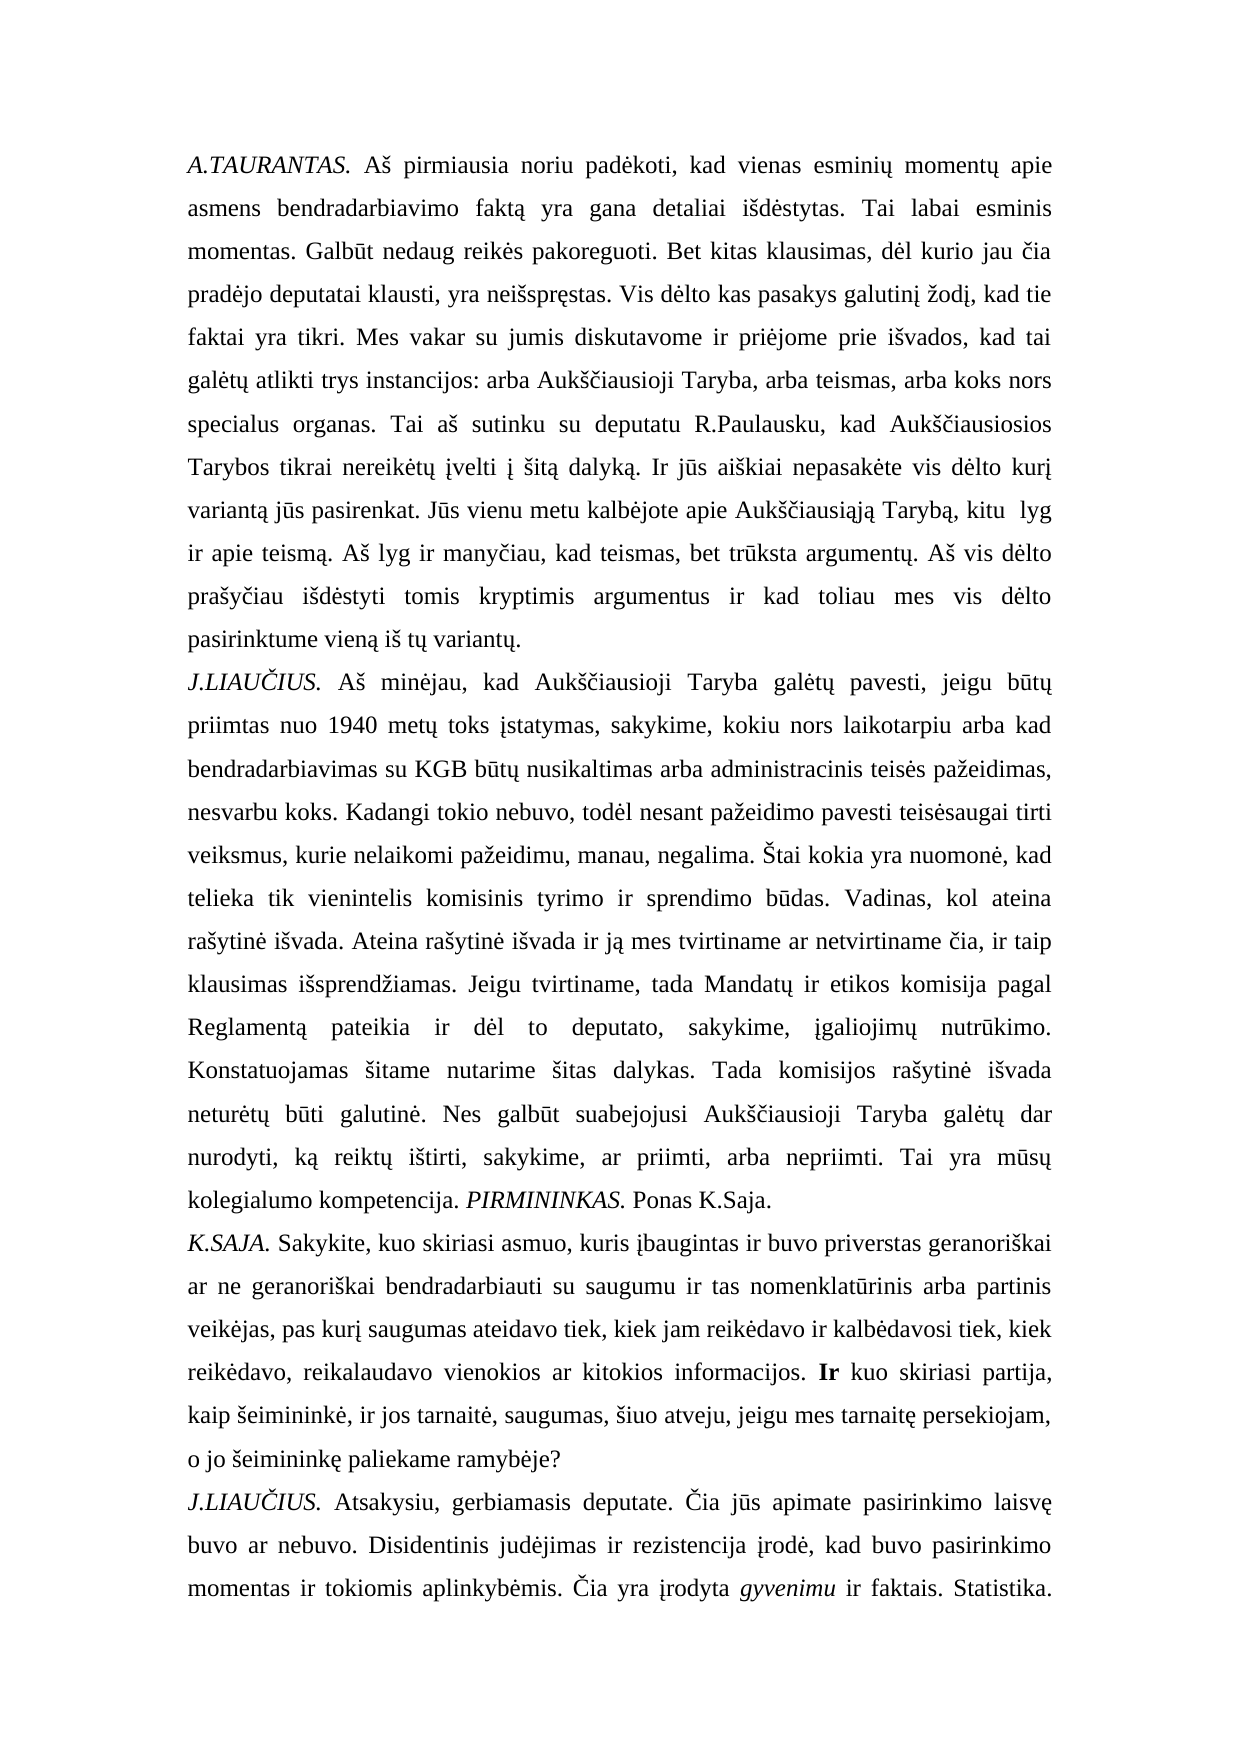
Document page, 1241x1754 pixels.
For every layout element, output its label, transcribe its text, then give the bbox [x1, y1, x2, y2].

text K.SAJA. Sakykite, kuo skiriasi asmuo, kuris įbaugintas ir buvo priverstas geranoriškai ar ne geranoriškai bendradarbiauti su saugumu ir tas nomenklatūrinis arba partinis veikėjas, pas kurį saugumas ateidavo tiek, kiek jam reikėdavo ir kalbėdavosi tiek, kiek reikėdavo, reikalaudavo vienokios ar kitokios informacijos. Ir kuo skiriasi partija, kaip šeimininkė, ir jos tarnaitė, saugumas, šiuo atveju, jeigu mes tarnaitę persekiojam, o jo šeimininkę paliekame ramybėje? [187, 1228, 1053, 1472]
text J.LIAUČIUS. Atsakysiu, gerbiamasis deputate. Čia jūs apimate pasirinkimo laisvę buvo ar nebuvo. Disidentinis judėjimas ir rezistencija įrodė, kad buvo pasirinkimo momentas ir tokiomis aplinkybėmis. Čia yra įrodyta gyvenimu ir faktais. Statistika. [187, 1487, 1053, 1602]
text J.LIAUČIUS. Aš minėjau, kad Aukščiausioji Taryba galėtų pavesti, jeigu būtų priimtas nuo 1940 metų toks įstatymas, sakykime, kokiu nors laikotarpiu arba kad bendradarbiavimas su KGB būtų nusikaltimas arba administracinis teisės pažeidimas, nesvarbu koks. Kadangi tokio nebuvo, todėl nesant pažeidimo pavesti teisėsaugai tirti veiksmus, kurie nelaikomi pažeidimu, manau, negalima. Štai kokia yra nuomonė, kad telieka tik vienintelis komisinis tyrimo ir sprendimo būdas. Vadinas, kol ateina rašytinė išvada. Ateina rašytinė išvada ir ją mes tvirtiname ar netvirtiname čia, ir taip klausimas išsprendžiamas. Jeigu tvirtiname, tada Mandatų ir etikos komisija pagal Reglamentą pateikia ir dėl to deputato, sakykime, įgaliojimų nutrūkimo. Konstatuojamas šitame nutarime šitas dalykas. Tada komisijos rašytinė išvada neturėtų būti galutinė. Nes galbūt suabejojusi Aukščiausioji Taryba galėtų dar nurodyti, ką reiktų ištirti, sakykime, ar priimti, arba nepriimti. Tai yra mūsų kolegialumo kompetencija. PIRMININKAS. Ponas K.Saja. [187, 667, 1053, 1214]
text A.TAURANTAS. Aš pirmiausia noriu padėkoti, kad vienas esminių momentų apie asmens bendradarbiavimo faktą yra gana detaliai išdėstytas. Tai labai esminis momentas. Galbūt nedaug reikės pakoreguoti. Bet kitas klausimas, dėl kurio jau čia pradėjo deputatai klausti, yra neišspręstas. Vis dėlto kas pasakys galutinį žodį, kad tie faktai yra tikri. Mes vakar su jumis diskutavome ir priėjome prie išvados, kad tai galėtų atlikti trys instancijos: arba Aukščiausioji Taryba, arba teismas, arba koks nors specialus organas. Tai aš sutinku su deputatu R.Paulausku, kad Aukščiausiosios Tarybos tikrai nereikėtų įvelti į šitą dalyką. Ir jūs aiškiai nepasakėte vis dėlto kurį variantą jūs pasirenkat. Jūs vienu metu kalbėjote apie Aukščiausiąją Tarybą, kitu lyg ir apie teismą. Aš lyg ir manyčiau, kad teismas, bet trūksta argumentų. Aš vis dėlto prašyčiau išdėstyti tomis kryptimis argumentus ir kad toliau mes vis dėlto pasirinktume vieną iš tų variantų. [187, 150, 1053, 653]
